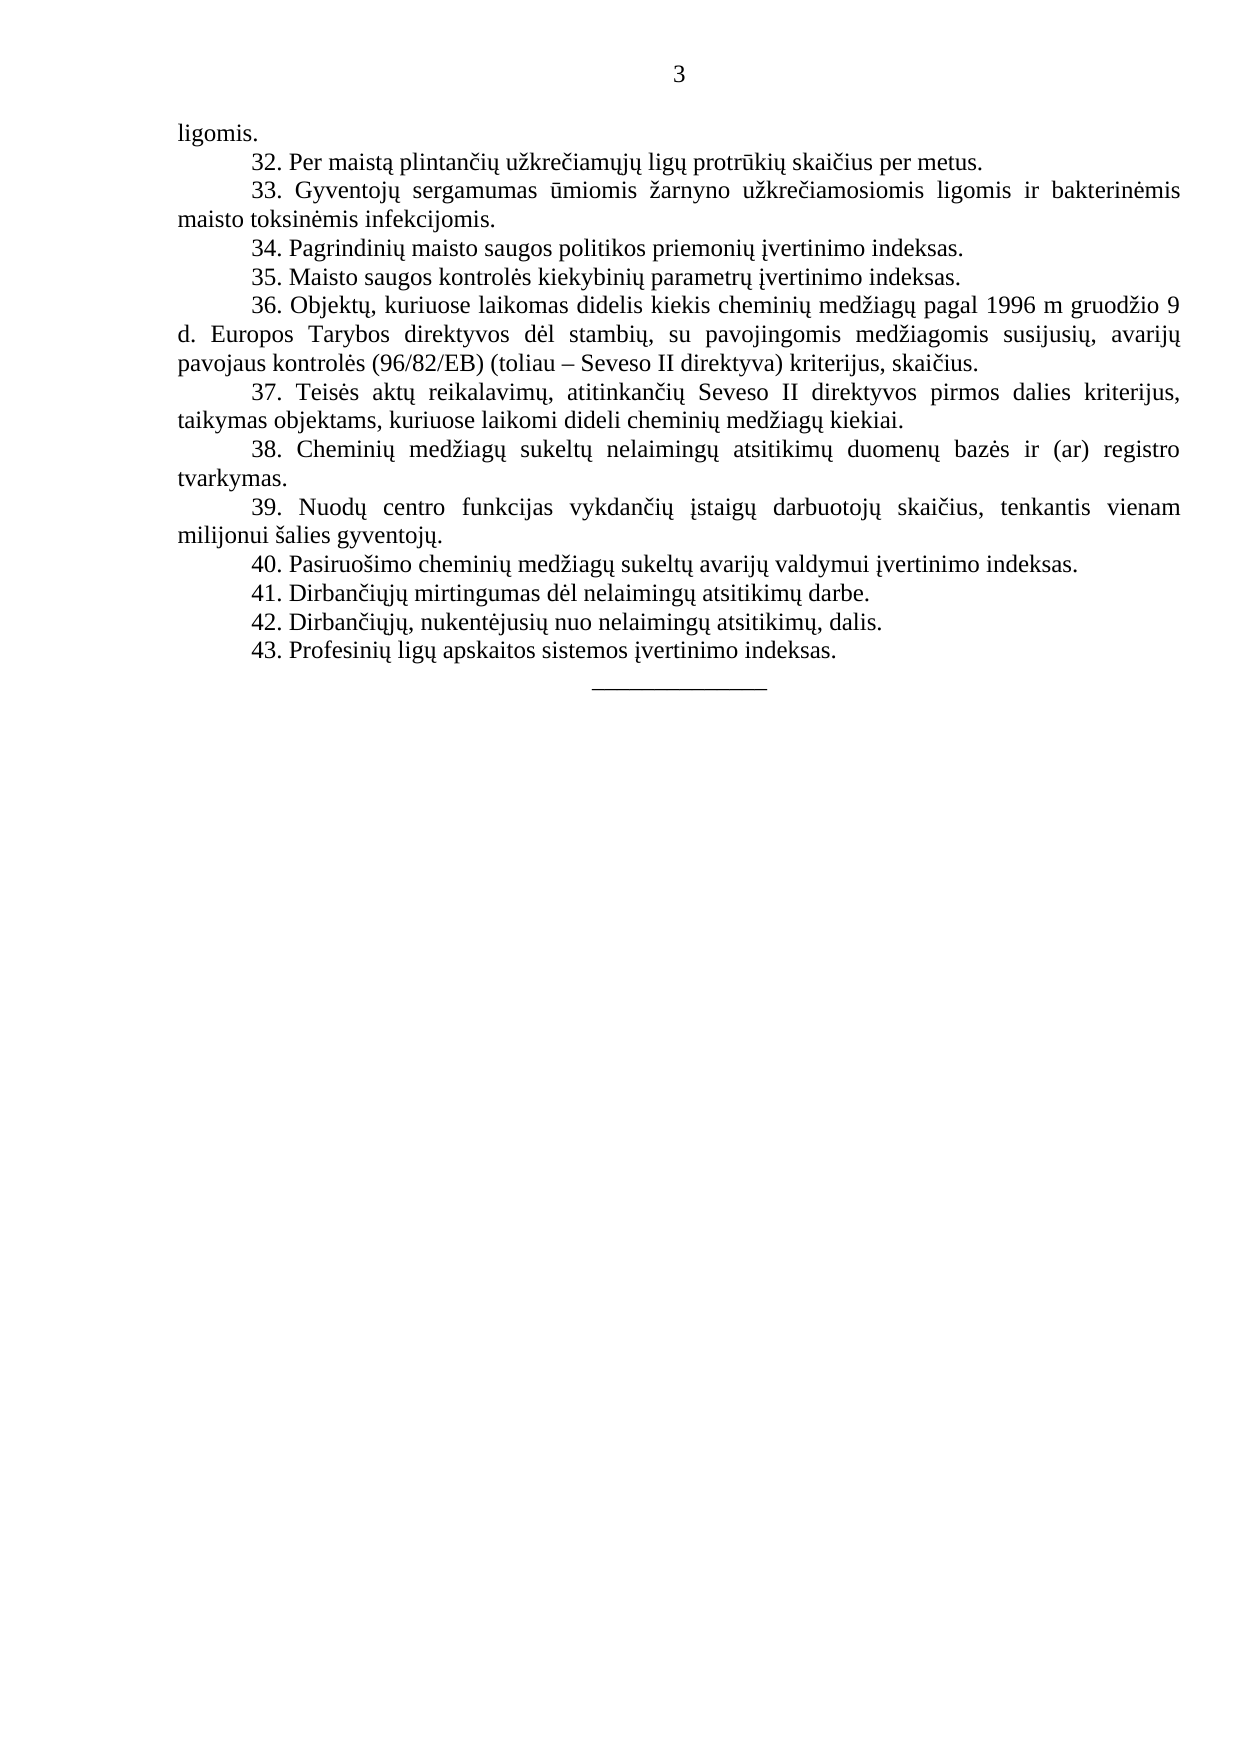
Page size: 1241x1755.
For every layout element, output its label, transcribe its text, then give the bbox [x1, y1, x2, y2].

text 41. Dirbančiųjų mirtingumas dėl nelaimingų atsitikimų darbe. [177, 578, 1181, 607]
text 33. Gyventojų sergamumas ūmiomis žarnyno užkrečiamosiomis ligomis ir bakterinėmis maisto toksinėmis infekcijomis. [177, 176, 1181, 233]
text 36. Objektų, kuriuose laikomas didelis kiekis cheminių medžiagų pagal 1996 m gruodžio 9 d. Europos Tarybos direktyvos dėl stambių, su pavojingomis medžiagomis susijusių, avarijų pavojaus kontrolės (96/82/EB) (toliau – Seveso II direktyva) kriterijus, skaičius. [177, 291, 1181, 377]
text 37. Teisės aktų reikalavimų, atitinkančių Seveso II direktyvos pirmos dalies kriterijus, taikymas objektams, kuriuose laikomi dideli cheminių medžiagų kiekiai. [177, 377, 1181, 434]
text ligomis. [177, 118, 1181, 147]
text 43. Profesinių ligų apskaitos sistemos įvertinimo indeksas. [177, 636, 1181, 664]
text 39. Nuodų centro funkcijas vykdančių įstaigų darbuotojų skaičius, tenkantis vienam milijonui šalies gyventojų. [177, 492, 1181, 549]
text 32. Per maistą plintančių užkrečiamųjų ligų protrūkių skaičius per metus. [177, 147, 1181, 176]
text ______________ [177, 664, 1181, 693]
text 38. Cheminių medžiagų sukeltų nelaimingų atsitikimų duomenų bazės ir (ar) registro tvarkymas. [177, 434, 1181, 492]
text 40. Pasiruošimo cheminių medžiagų sukeltų avarijų valdymui įvertinimo indeksas. [177, 549, 1181, 578]
text 35. Maisto saugos kontrolės kiekybinių parametrų įvertinimo indeksas. [177, 262, 1181, 291]
text 34. Pagrindinių maisto saugos politikos priemonių įvertinimo indeksas. [177, 233, 1181, 262]
text 42. Dirbančiųjų, nukentėjusių nuo nelaimingų atsitikimų, dalis. [177, 607, 1181, 636]
